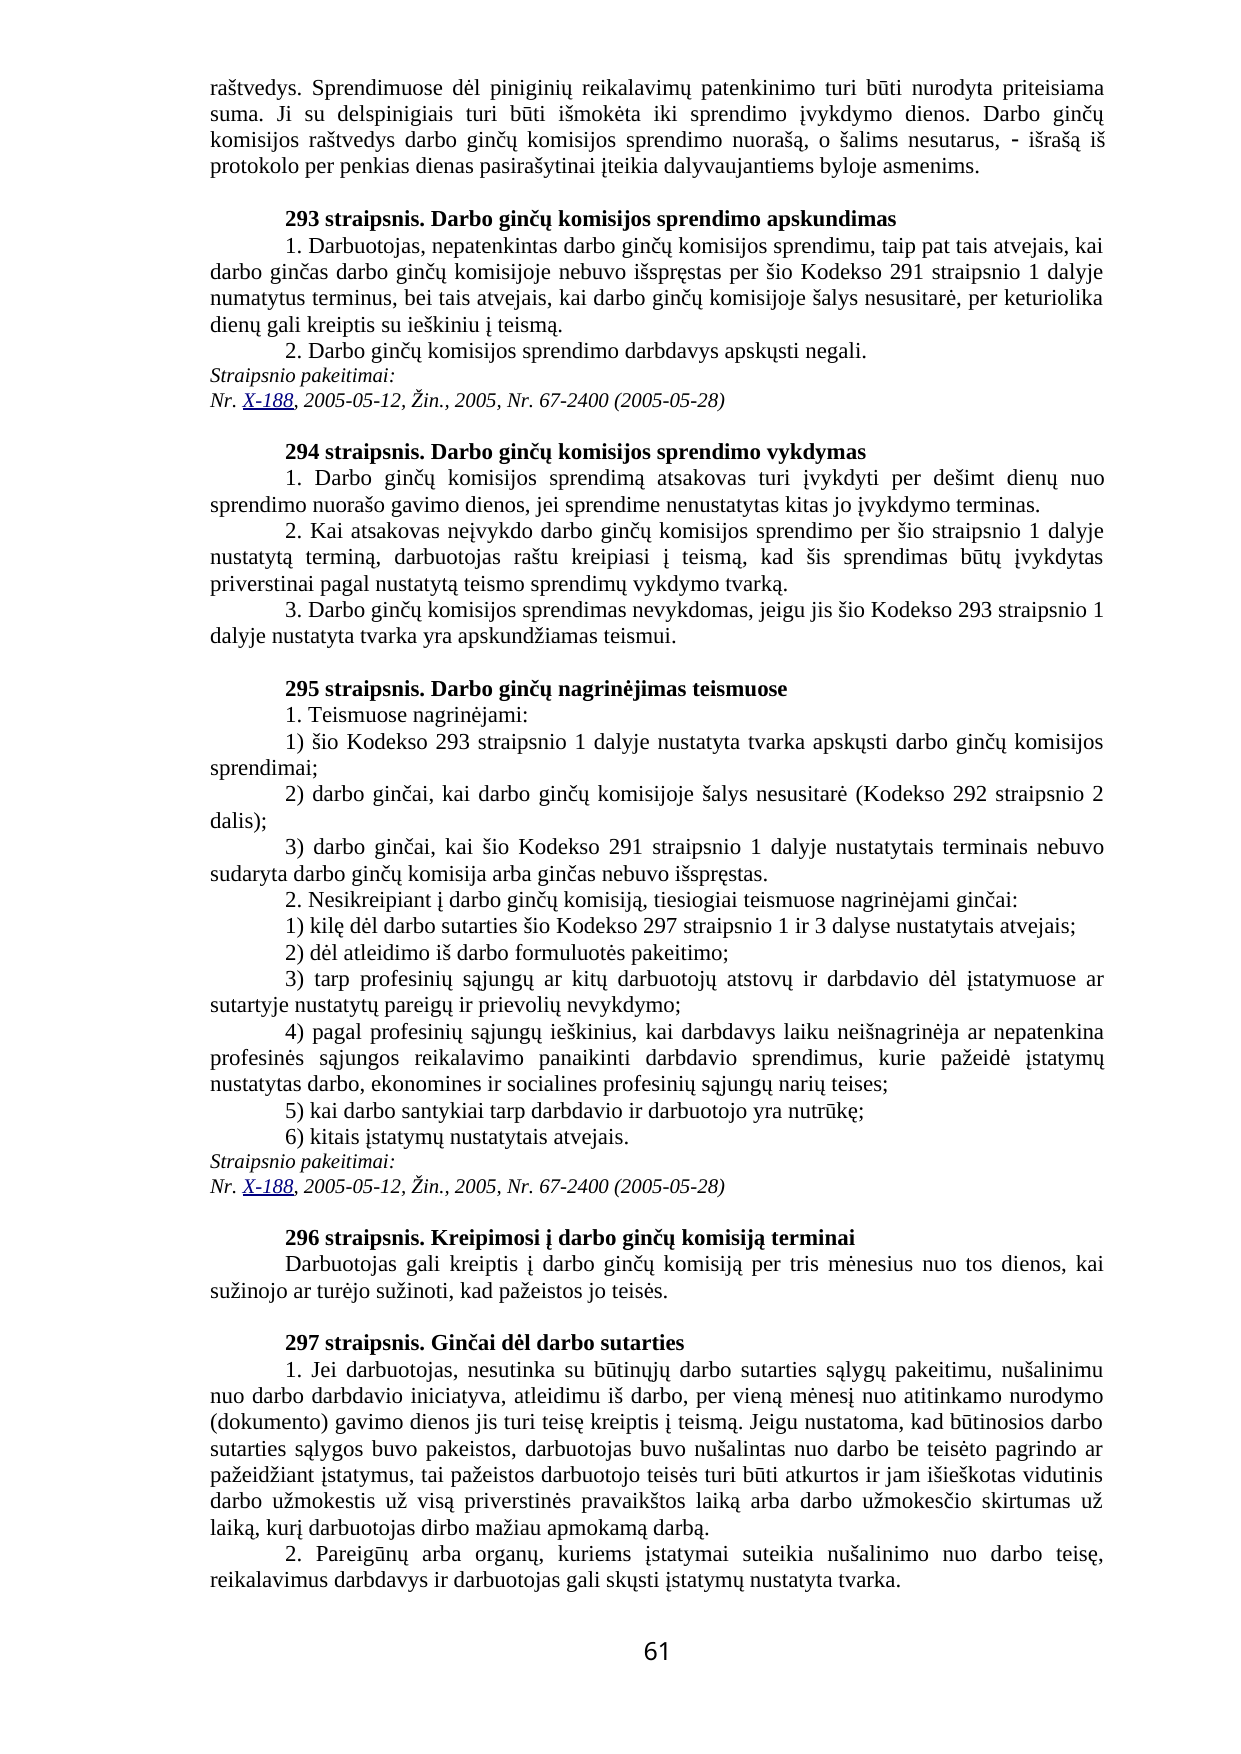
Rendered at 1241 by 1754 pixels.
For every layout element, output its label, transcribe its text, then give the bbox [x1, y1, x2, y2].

text 3. Darbo ginčų komisijos sprendimas nevykdomas, jeigu jis šio Kodekso 293 straipsnio 1 dalyje nustatyta tvarka yra apskundžiamas teismui. [210, 596, 1106, 649]
text 2. Nesikreipiant į darbo ginčų komisiją, tiesiogiai teismuose nagrinėjami ginčai: [210, 886, 1106, 912]
text Nr. X-188, 2005-05-12, Žin., 2005, Nr. 67-2400 (2005-05-28) [210, 1173, 1106, 1198]
text Straipsnio pakeitimai: [210, 363, 1106, 387]
text 2) darbo ginčai, kai darbo ginčų komisijoje šalys nesusitarė (Kodekso 292 straipsnio 2 dalis); [210, 781, 1106, 833]
text 296 straipsnis. Kreipimosi į darbo ginčų komisiją terminai [210, 1224, 1106, 1250]
text 2) dėl atleidimo iš darbo formuluotės pakeitimo; [210, 939, 1106, 965]
text 3) darbo ginčai, kai šio Kodekso 291 straipsnio 1 dalyje nustatytais terminais nebuvo sudaryta darbo ginčų komisija arba ginčas nebuvo išspręstas. [210, 833, 1106, 886]
text 4) pagal profesinių sąjungų ieškinius, kai darbdavys laiku neišnagrinėja ar nepatenkina profesinės sąjungos reikalavimo panaikinti darbdavio sprendimus, kurie pažeidė įstatymų nustatytas darbo, ekonomines ir socialines profesinių sąjungų narių teises; [210, 1018, 1106, 1097]
text 297 straipsnis. Ginčai dėl darbo sutarties [210, 1329, 1106, 1356]
text 293 straipsnis. Darbo ginčų komisijos sprendimo apskundimas [210, 205, 1106, 232]
text 1) šio Kodekso 293 straipsnio 1 dalyje nustatyta tvarka apskųsti darbo ginčų komisijos sprendimai; [210, 728, 1106, 781]
text 1. Darbuotojas, nepatenkintas darbo ginčų komisijos sprendimu, taip pat tais atvejais, kai darbo ginčas darbo ginčų komisijoje nebuvo išspręstas per šio Kodekso 291 straipsnio 1 dalyje numatytus terminus, bei tais atvejais, kai darbo ginčų komisijoje šalys nesusitarė, per keturiolika dienų gali kreiptis su ieškiniu į teismą. [210, 232, 1104, 337]
text 294 straipsnis. Darbo ginčų komisijos sprendimo vykdymas [210, 438, 1106, 464]
text Straipsnio pakeitimai: [210, 1149, 1106, 1173]
text 2. Darbo ginčų komisijos sprendimo darbdavys apskųsti negali. [210, 337, 1106, 363]
text 1) kilę dėl darbo sutarties šio Kodekso 297 straipsnio 1 ir 3 dalyse nustatytais atvejais; [210, 912, 1106, 939]
text Darbuotojas gali kreiptis į darbo ginčų komisiją per tris mėnesius nuo tos dienos, kai sužinojo ar turėjo sužinoti, kad pažeistos jo teisės. [210, 1250, 1106, 1303]
text 5) kai darbo santykiai tarp darbdavio ir darbuotojo yra nutrūkę; [210, 1097, 1106, 1123]
text 1. Darbo ginčų komisijos sprendimą atsakovas turi įvykdyti per dešimt dienų nuo sprendimo nuorašo gavimo dienos, jei sprendime nenustatytas kitas jo įvykdymo terminas. [210, 464, 1106, 517]
text 3) tarp profesinių sąjungų ar kitų darbuotojų atstovų ir darbdavio dėl įstatymuose ar sutartyje nustatytų pareigų ir prievolių nevykdymo; [210, 965, 1106, 1018]
text 1. Jei darbuotojas, nesutinka su būtinųjų darbo sutarties sąlygų pakeitimu, nušalinimu nuo darbo darbdavio iniciatyva, atleidimu iš darbo, per vieną mėnesį nuo atitinkamo nurodymo (dokumento) gavimo dienos jis turi teisę kreiptis į teismą. Jeigu nustatoma, kad būtinosios darbo sutarties sąlygos buvo pakeistos, darbuotojas buvo nušalintas nuo darbo be teisėto pagrindo ar pažeidžiant įstatymus, tai pažeistos darbuotojo teisės turi būti atkurtos ir jam išieškotas vidutinis darbo užmokestis už visą priverstinės pravaikštos laiką arba darbo užmokesčio skirtumas už laiką, kurį darbuotojas dirbo mažiau apmokamą darbą. [210, 1356, 1104, 1540]
text 6) kitais įstatymų nustatytais atvejais. [210, 1123, 1106, 1149]
text Nr. X-188, 2005-05-12, Žin., 2005, Nr. 67-2400 (2005-05-28) [210, 387, 1106, 412]
text 295 straipsnis. Darbo ginčų nagrinėjimas teismuose [210, 675, 1106, 701]
text 2. Pareigūnų arba organų, kuriems įstatymai suteikia nušalinimo nuo darbo teisę, reikalavimus darbdavys ir darbuotojas gali skųsti įstatymų nustatyta tvarka. [210, 1540, 1106, 1593]
text 2. Kai atsakovas neįvykdo darbo ginčų komisijos sprendimo per šio straipsnio 1 dalyje nustatytą terminą, darbuotojas raštu kreipiasi į teismą, kad šis sprendimas būtų įvykdytas priverstinai pagal nustatytą teismo sprendimų vykdymo tvarką. [210, 517, 1106, 596]
text 1. Teismuose nagrinėjami: [210, 701, 1106, 728]
text raštvedys. Sprendimuose dėl piniginių reikalavimų patenkinimo turi būti nurodyta priteisiama suma. Ji su delspinigiais turi būti išmokėta iki sprendimo įvykdymo dienos. Darbo ginčų komisijos raštvedys darbo ginčų komisijos sprendimo nuorašą, o šalims nesutarus,  išrašą iš protokolo per penkias dienas pasirašytinai įteikia dalyvaujantiems byloje asmenims. [210, 73, 1106, 179]
